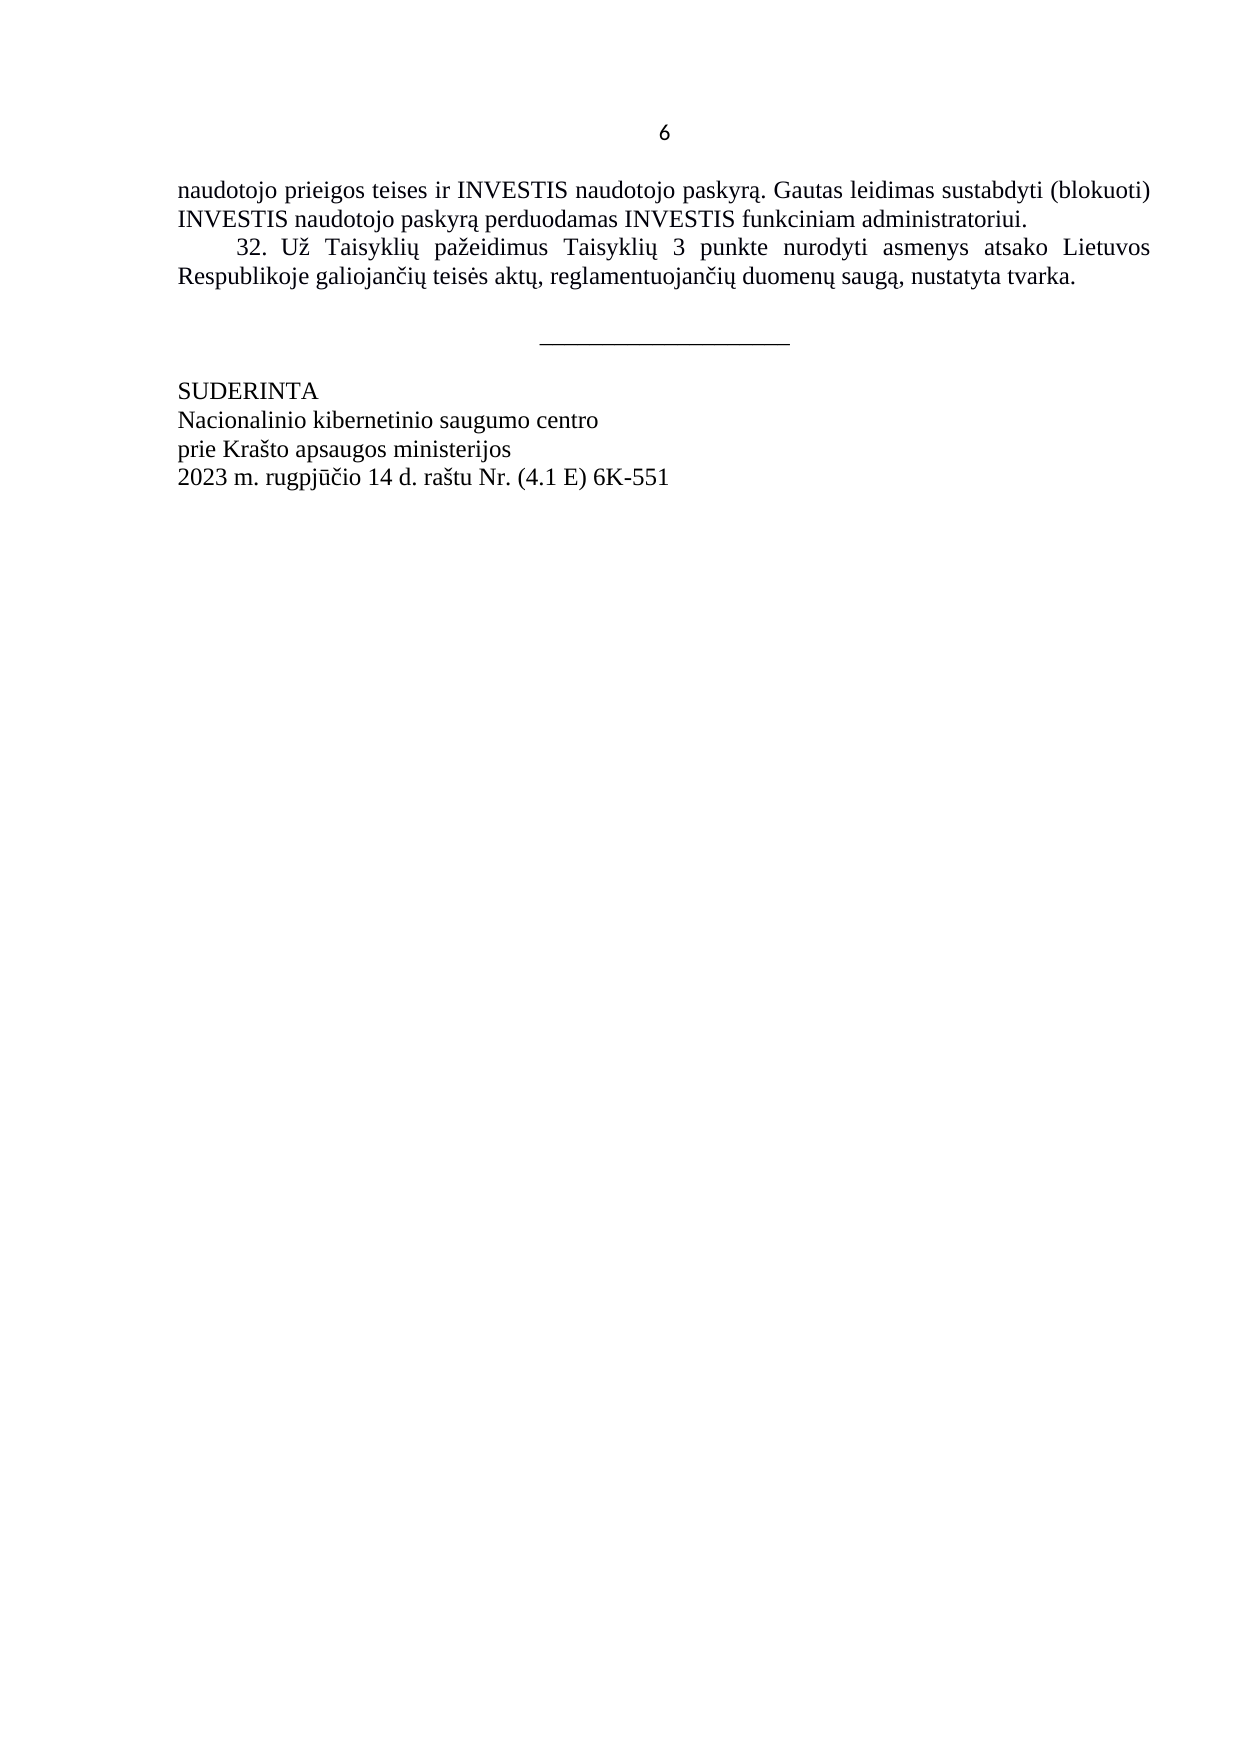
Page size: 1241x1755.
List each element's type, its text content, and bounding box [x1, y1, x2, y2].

text 2023 m. rugpjūčio 14 d. raštu Nr. (4.1 E) 6K-551 [177, 462, 1152, 491]
text naudotojo prieigos teises ir INVESTIS naudotojo paskyrą. Gautas leidimas sustabdyti (blokuoti) INVESTIS naudotojo paskyrą perduodamas INVESTIS funkciniam administratoriui. [177, 175, 1152, 232]
text ____________________ [177, 319, 1152, 347]
text SUDERINTA [177, 376, 1152, 405]
text Nacionalinio kibernetinio saugumo centro [177, 405, 1152, 434]
text prie Krašto apsaugos ministerijos [177, 434, 1152, 462]
text 32. Už Taisyklių pažeidimus Taisyklių 3 punkte nurodyti asmenys atsako Lietuvos Respublikoje galiojančių teisės aktų, reglamentuojančių duomenų saugą, nustatyta tvarka. [177, 232, 1152, 290]
